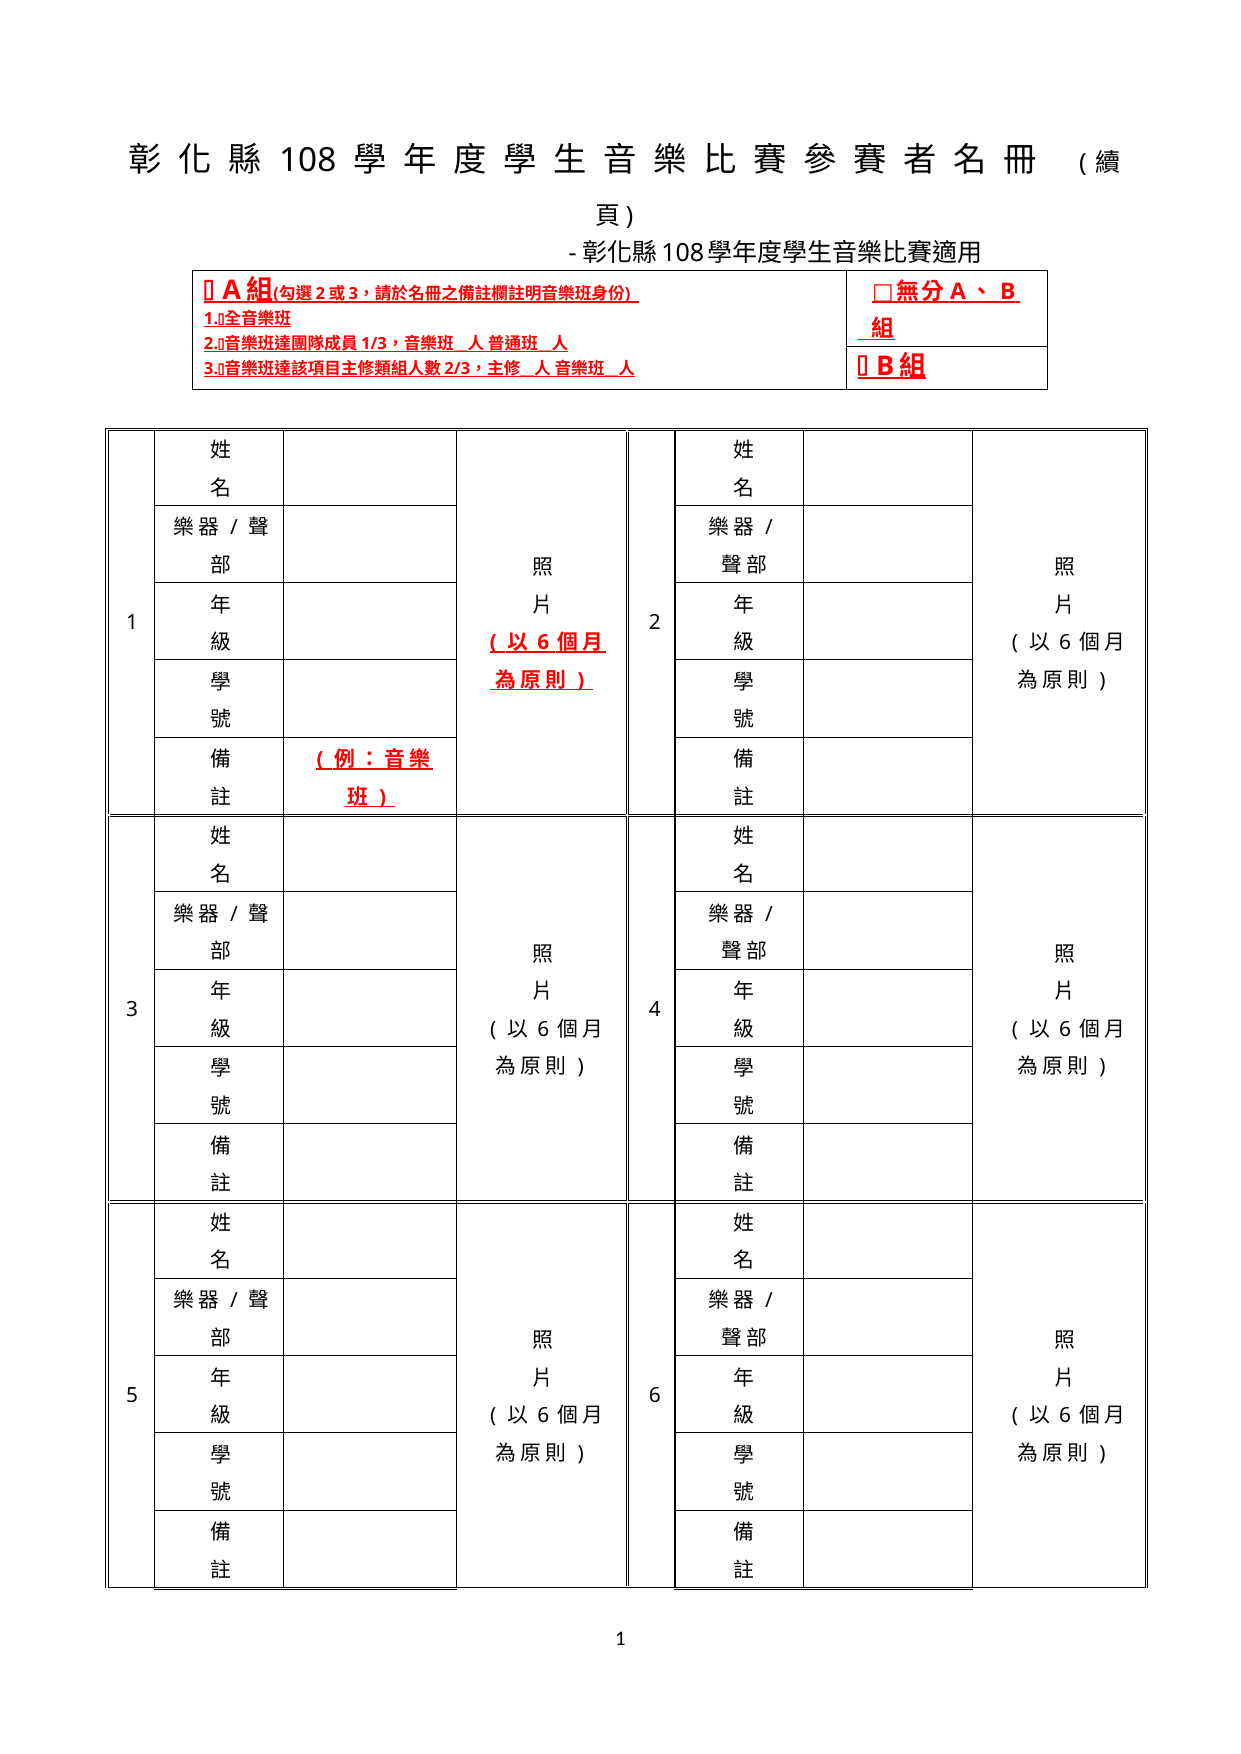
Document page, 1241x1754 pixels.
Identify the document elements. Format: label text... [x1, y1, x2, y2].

table_cell [804, 1204, 972, 1278]
table_cell 5 [107, 1200, 154, 1587]
table_header  A組(勾選2或3，請於名冊之備註欄註明音樂班身份) 1.全音樂班 2.音樂班達團隊成員1/3，音樂班__人 普通班__人 3.音樂班達該項目主修類組人數2/3，主修__人 音樂班__人 [193, 271, 846, 389]
table_cell 年 級 [155, 970, 283, 1046]
table_cell 姓 名 [676, 1204, 803, 1278]
table_cell 備 註 [676, 1511, 803, 1587]
table_cell 學 號 [155, 1433, 283, 1509]
table_cell 6 [627, 1200, 674, 1587]
table_cell 4 [629, 817, 674, 1200]
table_cell [284, 1511, 456, 1587]
table_header 姓 名 [155, 431, 283, 505]
table_cell 備 註 [155, 1511, 283, 1587]
table_cell [284, 1047, 456, 1123]
table_cell [804, 1511, 972, 1587]
table_cell [284, 660, 456, 737]
table_cell 年 級 [676, 583, 803, 659]
table_header 照 片 (以6個月為原則) [457, 429, 627, 814]
table_header 2 [627, 429, 675, 814]
table_cell [804, 1124, 972, 1200]
table_cell 年 級 [155, 1356, 283, 1432]
table_cell [284, 892, 456, 968]
table_cell [804, 738, 972, 814]
table_cell [804, 1047, 972, 1123]
table_cell [284, 506, 456, 582]
table_cell (例：音樂班) [284, 738, 456, 814]
table_cell [284, 1124, 456, 1200]
table_cell 樂器/聲部 [155, 1279, 283, 1355]
table_cell 學 號 [155, 660, 283, 737]
table_cell 3 [107, 814, 154, 1200]
table_cell 樂器/聲部 [676, 1279, 803, 1355]
table_cell 學 號 [155, 1047, 283, 1123]
table_cell [804, 970, 972, 1046]
text 彰化縣108學年度學生音樂比賽參賽者名冊 (續頁) [120, 119, 1120, 232]
table_cell 學 號 [676, 1047, 803, 1123]
table_cell [284, 817, 456, 891]
table_cell [804, 506, 972, 582]
table_cell 樂器/聲部 [155, 506, 283, 582]
table_cell [804, 1356, 972, 1432]
table_cell [804, 583, 972, 659]
table_cell 年 級 [676, 1356, 803, 1432]
table_cell 年 級 [155, 583, 283, 659]
table_cell [804, 1279, 972, 1355]
table_cell 照 片 (以6個月為原則) [973, 814, 1146, 1200]
table_cell 姓 名 [155, 817, 283, 891]
table_cell 照 片 (以6個月為原則) [457, 1204, 627, 1587]
table_cell [804, 892, 972, 968]
table_cell 學 號 [676, 660, 803, 737]
table_cell 樂器/聲部 [155, 892, 283, 968]
table_cell 備 註 [155, 738, 283, 814]
table_header 1 [109, 431, 154, 814]
table_cell 樂器/聲部 [676, 506, 803, 582]
table_cell [284, 1279, 456, 1355]
table_header [804, 431, 972, 505]
text -彰化縣108學年度學生音樂比賽適用 [120, 232, 1120, 269]
table_header 姓 名 [676, 431, 803, 505]
table_header □無分A、B組 [847, 271, 1047, 346]
table_cell [284, 1204, 456, 1278]
table_cell  B組 [847, 347, 1047, 389]
table_cell 照 片 (以6個月為原則) [457, 817, 626, 1200]
table_cell [804, 660, 972, 737]
table_cell 學 號 [676, 1433, 803, 1509]
table_cell [804, 817, 972, 891]
table_header 照 片 (以6個月為原則) [973, 431, 1145, 814]
table_cell [284, 970, 456, 1046]
table_header [284, 431, 456, 505]
table_cell 年 級 [676, 970, 803, 1046]
table_cell 備 註 [155, 1124, 283, 1200]
table_cell 姓 名 [155, 1204, 283, 1278]
table_cell [804, 1433, 972, 1509]
table_cell [284, 583, 456, 659]
table_cell 照 片 (以6個月為原則) [973, 1200, 1146, 1587]
table_cell 備 註 [676, 738, 803, 814]
table_cell [284, 1433, 456, 1509]
table_cell [284, 1356, 456, 1432]
table_cell 備 註 [676, 1124, 803, 1200]
table_cell 樂器/聲部 [676, 892, 803, 968]
table_cell 姓 名 [676, 817, 803, 891]
